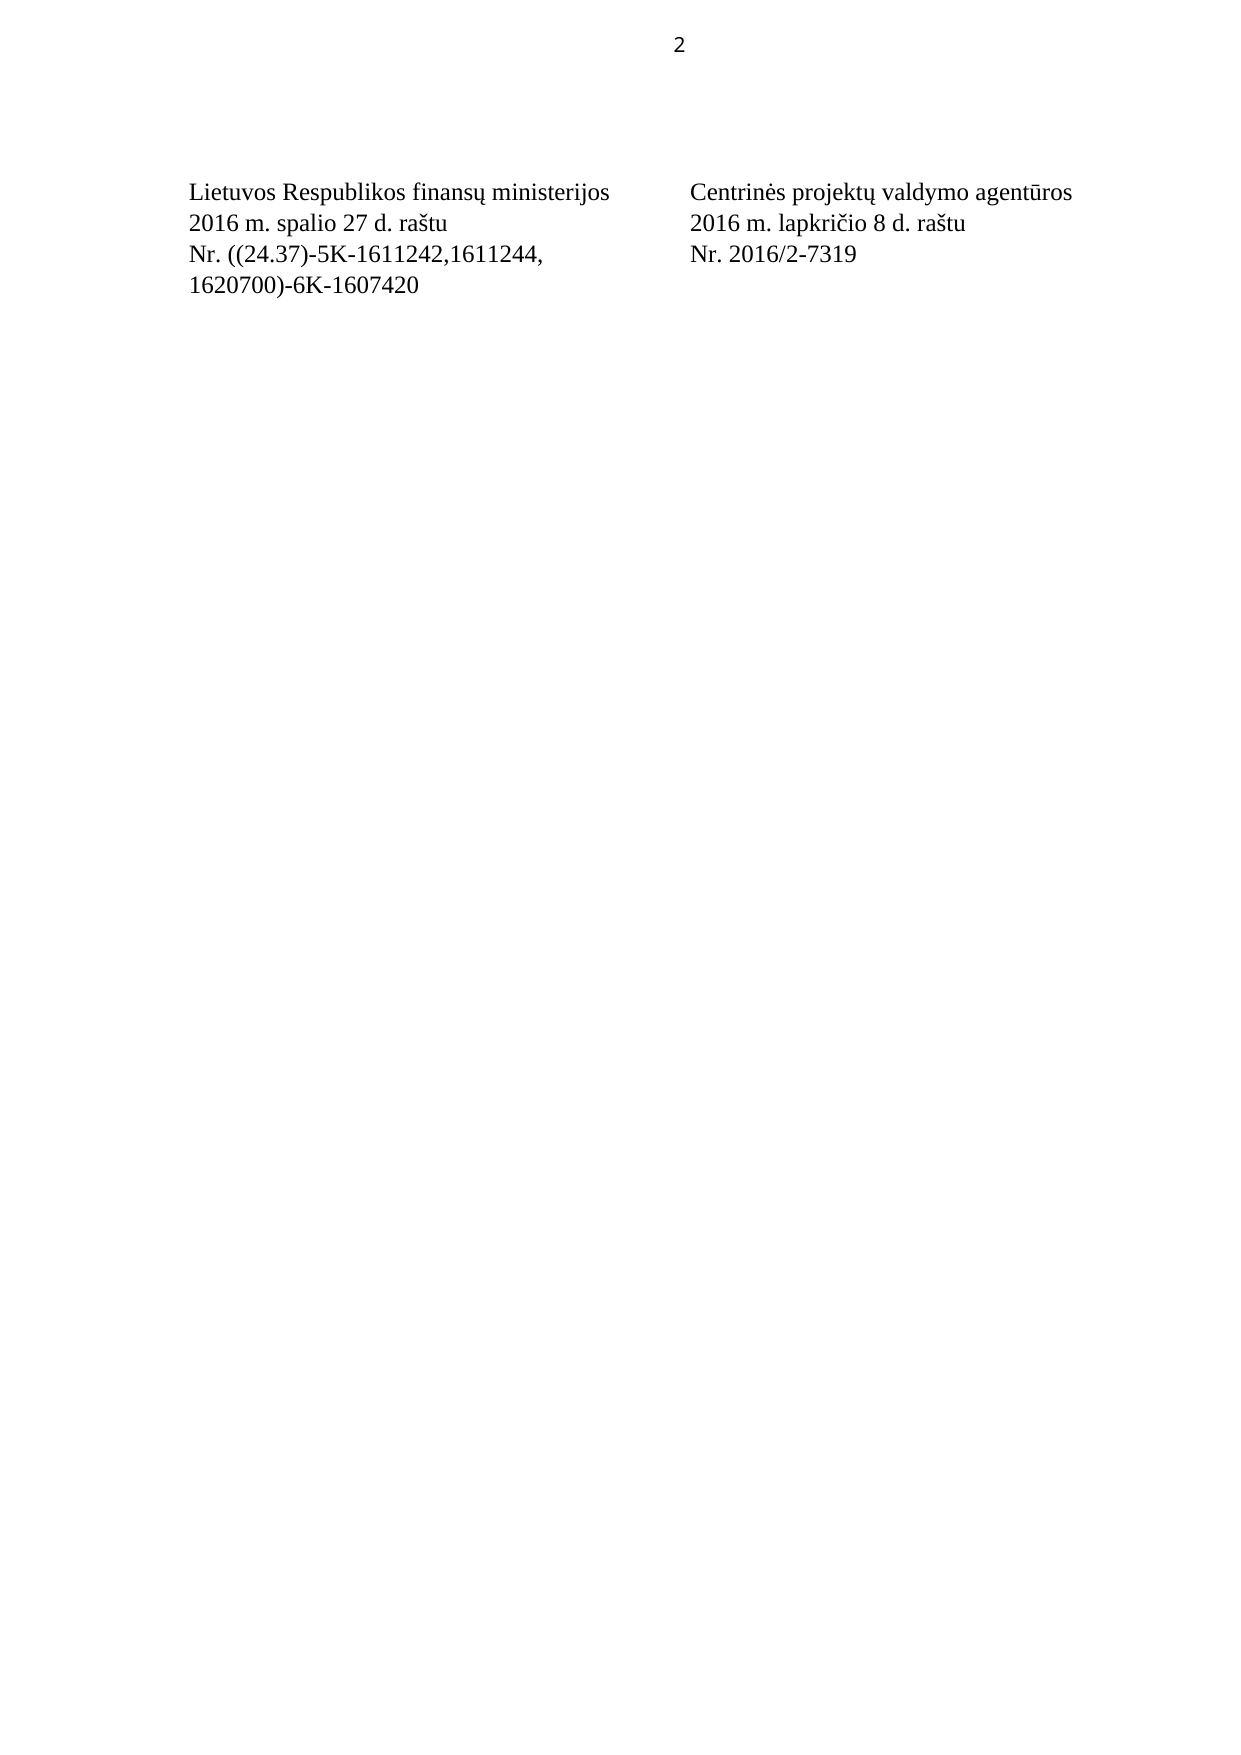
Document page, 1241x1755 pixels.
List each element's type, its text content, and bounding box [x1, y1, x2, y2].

table_header Lietuvos Respublikos finansų ministerijos 2016 m. spalio 27 d. raštu Nr. ((24.37)-5K-1611242,1611244, 1620700)-6K-1607420 [177, 177, 679, 299]
table_header Centrinės projektų valdymo agentūros 2016 m. lapkričio 8 d. raštu Nr. 2016/2-7319 [679, 177, 1180, 299]
